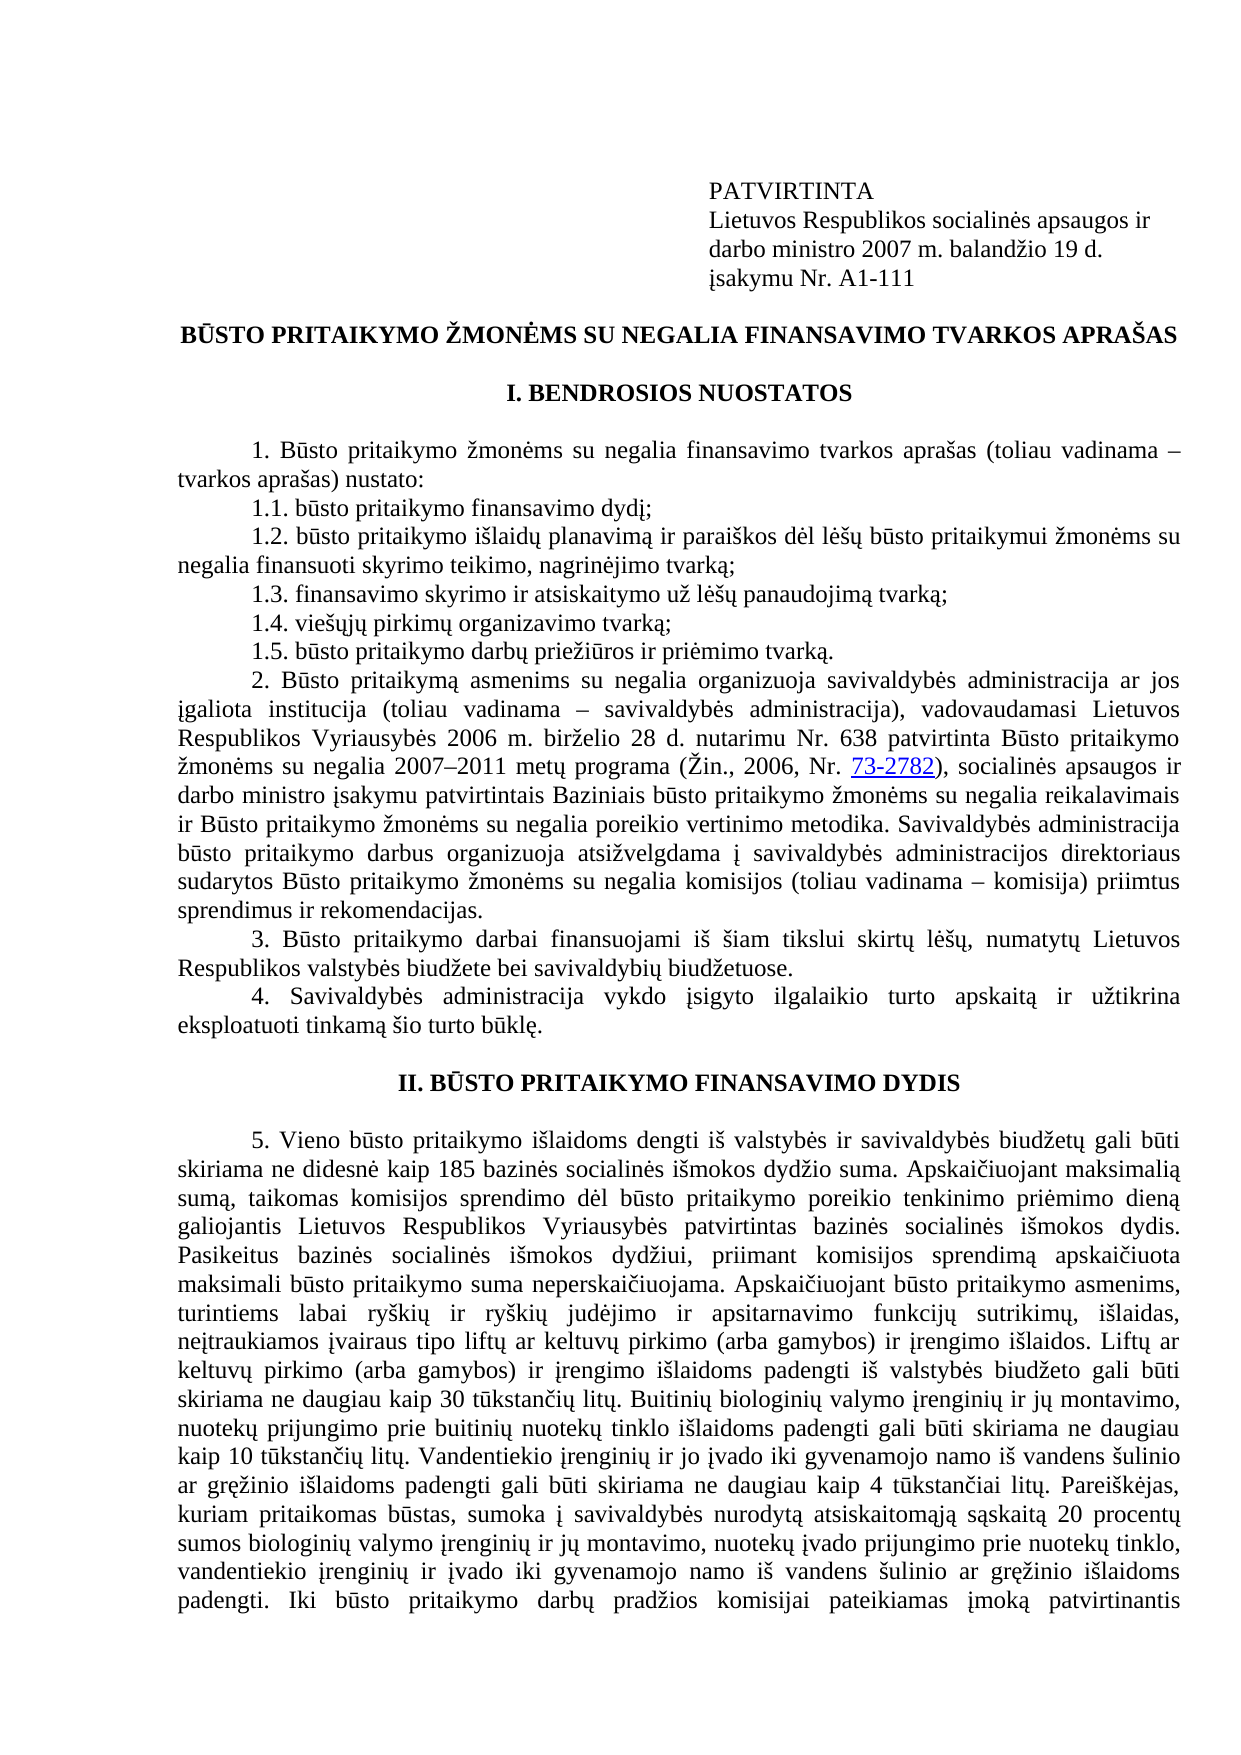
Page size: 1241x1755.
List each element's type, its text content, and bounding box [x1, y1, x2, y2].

text darbo ministro 2007 m. balandžio 19 d. [177, 234, 1181, 263]
text 5. Vieno būsto pritaikymo išlaidoms dengti iš valstybės ir savivaldybės biudžetų gali būti skiriama ne didesnė kaip 185 bazinės socialinės išmokos dydžio suma. Apskaičiuojant maksimalią sumą, taikomas komisijos sprendimo dėl būsto pritaikymo poreikio tenkinimo priėmimo dieną galiojantis Lietuvos Respublikos Vyriausybės patvirtintas bazinės socialinės išmokos dydis. Pasikeitus bazinės socialinės išmokos dydžiui, priimant komisijos sprendimą apskaičiuota maksimali būsto pritaikymo suma neperskaičiuojama. Apskaičiuojant būsto pritaikymo asmenims, turintiems labai ryškių ir ryškių judėjimo ir apsitarnavimo funkcijų sutrikimų, išlaidas, neįtraukiamos įvairaus tipo liftų ar keltuvų pirkimo (arba gamybos) ir įrengimo išlaidos. Liftų ar keltuvų pirkimo (arba gamybos) ir įrengimo išlaidoms padengti iš valstybės biudžeto gali būti skiriama ne daugiau kaip 30 tūkstančių litų. Buitinių biologinių valymo įrenginių ir jų montavimo, nuotekų prijungimo prie buitinių nuotekų tinklo išlaidoms padengti gali būti skiriama ne daugiau kaip 10 tūkstančių litų. Vandentiekio įrenginių ir jo įvado iki gyvenamojo namo iš vandens šulinio ar gręžinio išlaidoms padengti gali būti skiriama ne daugiau kaip 4 tūkstančiai litų. Pareiškėjas, kuriam pritaikomas būstas, sumoka į savivaldybės nurodytą atsiskaitomąją sąskaitą 20 procentų sumos biologinių valymo įrenginių ir jų montavimo, nuotekų įvado prijungimo prie nuotekų tinklo, vandentiekio įrenginių ir įvado iki gyvenamojo namo iš vandens šulinio ar gręžinio išlaidoms padengti. Iki būsto pritaikymo darbų pradžios komisijai pateikiamas įmoką patvirtinantis [177, 1125, 1181, 1614]
text 3. Būsto pritaikymo darbai finansuojami iš šiam tikslui skirtų lėšų, numatytų Lietuvos Respublikos valstybės biudžete bei savivaldybių biudžetuose. [177, 924, 1181, 981]
text II. BŪSTO PRITAIKYMO FINANSAVIMO DYDIS [177, 1068, 1181, 1096]
text I. BENDROSIOS NUOSTATOS [177, 378, 1181, 406]
text Lietuvos Respublikos socialinės apsaugos ir [177, 205, 1181, 234]
text 1.4. viešųjų pirkimų organizavimo tvarką; [177, 608, 1181, 636]
text įsakymu Nr. A1-111 [177, 263, 1181, 291]
text 1.1. būsto pritaikymo finansavimo dydį; [177, 493, 1181, 521]
text BŪSTO PRITAIKYMO ŽMONĖMS SU NEGALIA FINANSAVIMO TVARKOS APRAŠAS [177, 320, 1181, 349]
text 1.2. būsto pritaikymo išlaidų planavimą ir paraiškos dėl lėšų būsto pritaikymui žmonėms su negalia finansuoti skyrimo teikimo, nagrinėjimo tvarką; [177, 521, 1181, 579]
text PATVIRTINTA [177, 176, 1181, 205]
text 1.3. finansavimo skyrimo ir atsiskaitymo už lėšų panaudojimą tvarką; [177, 579, 1181, 608]
text 2. Būsto pritaikymą asmenims su negalia organizuoja savivaldybės administracija ar jos įgaliota institucija (toliau vadinama – savivaldybės administracija), vadovaudamasi Lietuvos Respublikos Vyriausybės 2006 m. birželio 28 d. nutarimu Nr. 638 patvirtinta Būsto pritaikymo žmonėms su negalia 2007–2011 metų programa (Žin., 2006, Nr. 73-2782), socialinės apsaugos ir darbo ministro įsakymu patvirtintais Baziniais būsto pritaikymo žmonėms su negalia reikalavimais ir Būsto pritaikymo žmonėms su negalia poreikio vertinimo metodika. Savivaldybės administracija būsto pritaikymo darbus organizuoja atsižvelgdama į savivaldybės administracijos direktoriaus sudarytos Būsto pritaikymo žmonėms su negalia komisijos (toliau vadinama – komisija) priimtus sprendimus ir rekomendacijas. [177, 665, 1181, 924]
text 4. Savivaldybės administracija vykdo įsigyto ilgalaikio turto apskaitą ir užtikrina eksploatuoti tinkamą šio turto būklę. [177, 981, 1181, 1039]
text 1. Būsto pritaikymo žmonėms su negalia finansavimo tvarkos aprašas (toliau vadinama – tvarkos aprašas) nustato: [177, 435, 1181, 493]
text 1.5. būsto pritaikymo darbų priežiūros ir priėmimo tvarką. [177, 636, 1181, 665]
